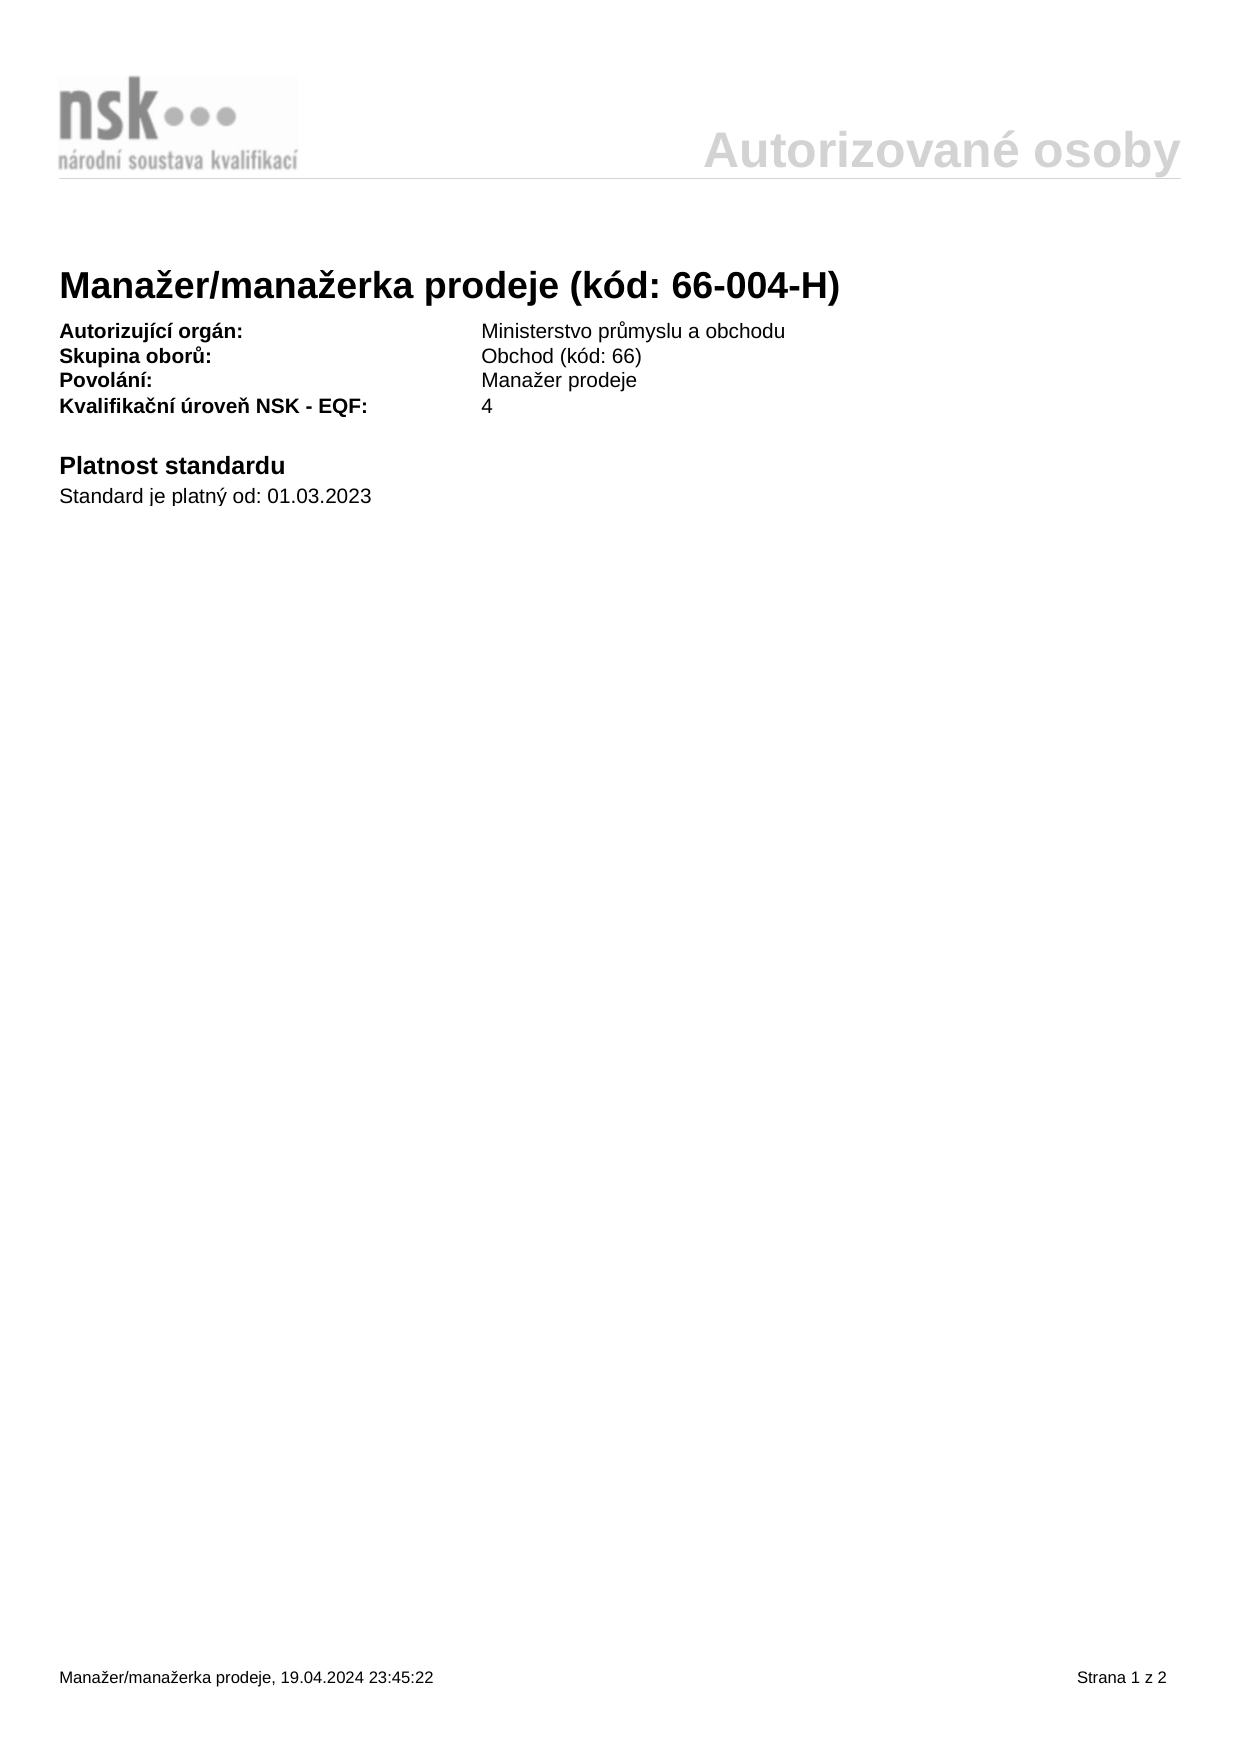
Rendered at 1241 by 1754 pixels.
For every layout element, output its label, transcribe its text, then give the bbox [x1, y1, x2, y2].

table_cell [626, 196, 860, 224]
table_cell [1167, 418, 1181, 447]
table_cell [59, 506, 119, 806]
table_cell [860, 506, 886, 806]
table_cell [626, 418, 860, 447]
table_cell [618, 1106, 626, 1383]
table_cell [481, 172, 617, 178]
table_cell Manažer/manažerka prodeje (kód: 66-004-H) [59, 224, 1181, 307]
table_cell [119, 196, 481, 224]
table_cell [626, 806, 860, 1106]
table_cell [59, 179, 1181, 196]
table_cell [886, 1384, 1167, 1659]
table_cell [626, 1106, 860, 1383]
table_cell [1167, 1106, 1181, 1383]
picture [57, 59, 619, 172]
table_cell [481, 506, 617, 806]
table_cell [481, 196, 617, 224]
table_cell [481, 418, 617, 447]
table_cell Skupina oborů: [59, 344, 481, 368]
table_cell Platnost standardu [59, 448, 1181, 483]
table_cell [860, 806, 886, 1106]
table_cell [59, 418, 119, 447]
table_header Autorizované osoby [626, 59, 1181, 178]
table_cell Ministerstvo průmyslu a obchodu [481, 319, 1181, 344]
table_cell [481, 806, 617, 1106]
table_cell [618, 172, 626, 178]
table_cell [860, 1106, 886, 1383]
table_cell [119, 806, 481, 1106]
table_cell [59, 172, 119, 178]
table_cell [119, 1384, 481, 1659]
table_cell [59, 196, 119, 224]
table_cell [618, 418, 626, 447]
table_cell Autorizující orgán: [59, 319, 481, 343]
table_cell [1167, 806, 1181, 1106]
table_cell [886, 418, 1167, 447]
table_cell [886, 806, 1167, 1106]
table_cell [481, 1106, 617, 1383]
table_cell [618, 806, 626, 1106]
table_cell [886, 196, 1167, 224]
table_cell [59, 806, 119, 1106]
table_cell [860, 1384, 886, 1659]
table_cell [1167, 196, 1181, 224]
table_cell [481, 1384, 617, 1659]
table_cell [119, 506, 481, 806]
table_cell Obchod (kód: 66) [481, 344, 1181, 368]
table_cell [119, 418, 481, 447]
table_cell [618, 506, 626, 806]
table_cell [886, 1106, 1167, 1383]
table_cell [1167, 1384, 1181, 1659]
table_cell [626, 1384, 860, 1659]
table_cell [59, 1106, 119, 1383]
table_cell [618, 1384, 626, 1659]
table_cell Standard je platný od: 01.03.2023 [59, 484, 1181, 506]
table_cell [481, 307, 617, 319]
table_cell [59, 307, 119, 319]
table_cell [119, 1106, 481, 1383]
table_cell Manažer prodeje [481, 368, 1181, 393]
table_cell [1167, 1660, 1181, 1696]
table_cell [626, 307, 860, 319]
table_cell [119, 307, 481, 319]
table_cell [626, 506, 860, 806]
table_cell [1167, 307, 1181, 319]
table_header [619, 59, 626, 172]
table_cell 4 [481, 394, 1181, 417]
table_cell [860, 196, 886, 224]
table_cell [886, 307, 1167, 319]
table_cell [886, 506, 1167, 806]
table_cell [618, 196, 626, 224]
table_cell [119, 172, 481, 178]
table_cell [618, 307, 626, 319]
table_cell [860, 307, 886, 319]
table_cell [1167, 506, 1181, 806]
table_cell [860, 418, 886, 447]
table_cell Kvalifikační úroveň NSK - EQF: [59, 394, 481, 417]
table_cell Strana 1 z 2 [860, 1660, 1167, 1696]
table_cell [59, 1384, 119, 1659]
table_cell Manažer/manažerka prodeje, 19.04.2024 23:45:22 [59, 1660, 860, 1696]
table_cell Povolání: [59, 368, 481, 392]
